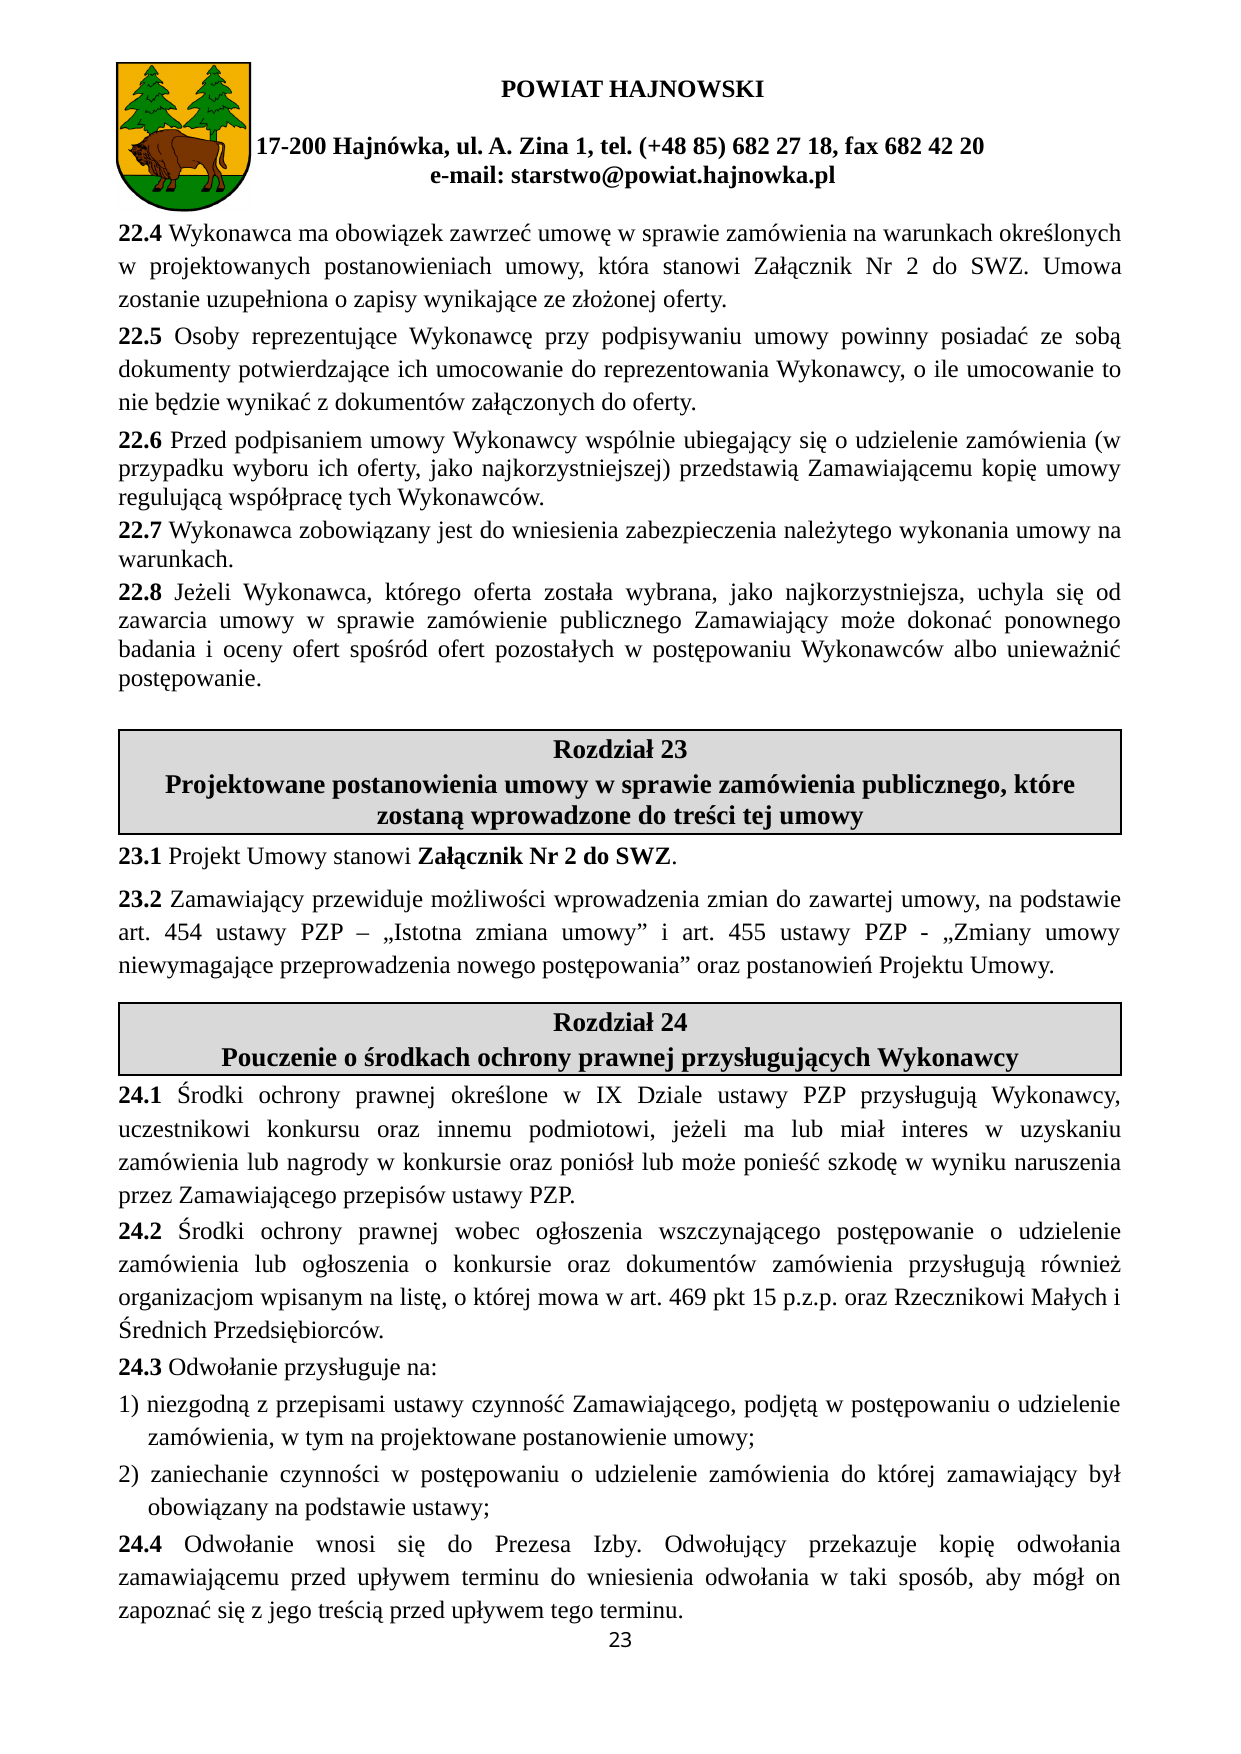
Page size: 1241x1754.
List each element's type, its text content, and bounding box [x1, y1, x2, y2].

text Rozdział 24 [120, 1004, 1120, 1037]
text 22.7 Wykonawca zobowiązany jest do wniesienia zabezpieczenia należytego wykonania umowy na warunkach. [118, 515, 1122, 573]
text 1) niezgodną z przepisami ustawy czynność Zamawiającego, podjętą w postępowaniu o udzielenie zamówienia, w tym na projektowane postanowienie umowy; [118, 1389, 1122, 1451]
text Projektowane postanowienia umowy w sprawie zamówienia publicznego, które zostaną wprowadzone do treści tej umowy [120, 764, 1120, 833]
text 24.2 Środki ochrony prawnej wobec ogłoszenia wszczynającego postępowanie o udzielenie zamówienia lub ogłoszenia o konkursie oraz dokumentów zamówienia przysługują również organizacjom wpisanym na listę, o której mowa w art. 469 pkt 15 p.z.p. oraz Rzecznikowi Małych i Średnich Przedsiębiorców. [118, 1216, 1122, 1344]
text 24.4 Odwołanie wnosi się do Prezesa Izby. Odwołujący przekazuje kopię odwołania zamawiającemu przed upływem terminu do wniesienia odwołania w taki sposób, aby mógł on zapoznać się z jego treścią przed upływem tego terminu. [118, 1529, 1122, 1623]
text 22.5 Osoby reprezentujące Wykonawcę przy podpisywaniu umowy powinny posiadać ze sobą dokumenty potwierdzające ich umocowanie do reprezentowania Wykonawcy, o ile umocowanie to nie będzie wynikać z dokumentów załączonych do oferty. [118, 321, 1122, 416]
list 23.2 Zamawiający przewiduje możliwości wprowadzenia zmian do zawartej umowy, na podstawie art. 454 ustawy PZP – „Istotna zmiana umowy” i art. 455 ustawy PZP - „Zmiany umowy niewymagające przeprowadzenia nowego postępowania” oraz postanowień Projektu Umowy. [118, 884, 1122, 979]
text 2) zaniechanie czynności w postępowaniu o udzielenie zamówienia do której zamawiający był obowiązany na podstawie ustawy; [118, 1459, 1122, 1521]
text 22.8 Jeżeli Wykonawca, którego oferta została wybrana, jako najkorzystniejsza, uchyla się od zawarcia umowy w sprawie zamówienie publicznego Zamawiający może dokonać ponownego badania i oceny ofert spośród ofert pozostałych w postępowaniu Wykonawców albo unieważnić postępowanie. [118, 577, 1122, 692]
text Rozdział 23 [120, 731, 1120, 764]
text 24.1 Środki ochrony prawnej określone w IX Dziale ustawy PZP przysługują Wykonawcy, uczestnikowi konkursu oraz innemu podmiotowi, jeżeli ma lub miał interes w uzyskaniu zamówienia lub nagrody w konkursie oraz poniósł lub może ponieść szkodę w wyniku naruszenia przez Zamawiającego przepisów ustawy PZP. [118, 1081, 1122, 1208]
text Pouczenie o środkach ochrony prawnej przysługujących Wykonawcy [120, 1037, 1120, 1074]
text 22.6 Przed podpisaniem umowy Wykonawcy wspólnie ubiegający się o udzielenie zamówienia (w przypadku wyboru ich oferty, jako najkorzystniejszej) przedstawią Zamawiającemu kopię umowy regulującą współpracę tych Wykonawców. [118, 425, 1122, 511]
text 22.4 Wykonawca ma obowiązek zawrzeć umowę w sprawie zamówienia na warunkach określonych w projektowanych postanowieniach umowy, która stanowi Załącznik Nr 2 do SWZ. Umowa zostanie uzupełniona o zapisy wynikające ze złożonej oferty. [118, 218, 1122, 313]
text 24.3 Odwołanie przysługuje na: [118, 1352, 1122, 1381]
list 23.1 Projekt Umowy stanowi Załącznik Nr 2 do SWZ. [118, 841, 1122, 870]
